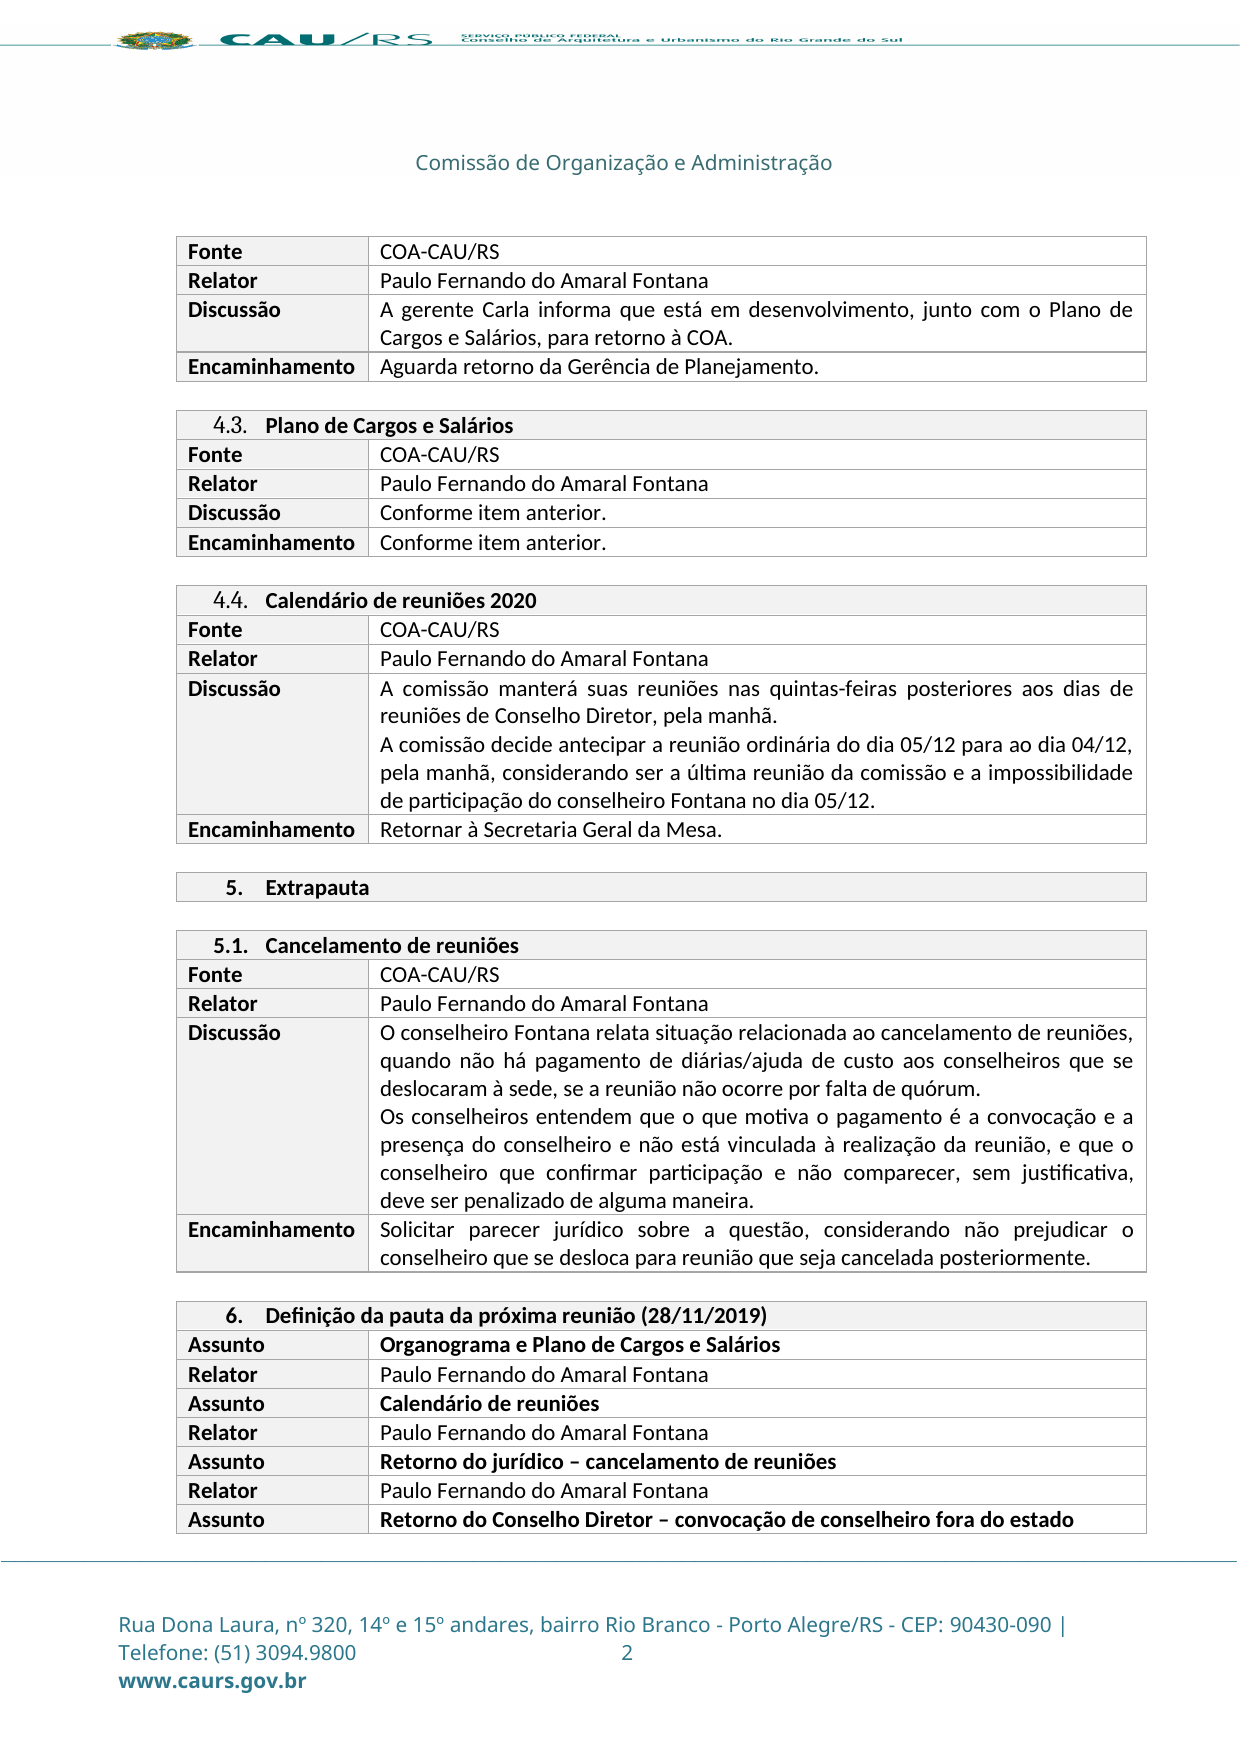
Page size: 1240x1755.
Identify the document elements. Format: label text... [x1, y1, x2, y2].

table_cell Solicitar parecer jurídico sobre a questão, considerando não prejudicar o conselheiro que se desloca para reunião que seja cancelada posteriormente. [369, 1215, 1146, 1271]
table_cell Relator [177, 645, 368, 673]
table_cell [1147, 1214, 1151, 1271]
table_cell [1147, 1330, 1151, 1359]
table_cell Fonte [177, 960, 368, 988]
table_cell [177, 382, 368, 409]
table_cell [1146, 1271, 1151, 1301]
table_cell [1147, 469, 1151, 497]
table_cell Paulo Fernando do Amaral Fontana [369, 266, 1146, 294]
table_cell Relator [177, 1360, 368, 1388]
table_cell [369, 844, 1146, 872]
table_cell [1147, 988, 1151, 1017]
table_cell [1147, 1301, 1151, 1329]
table_cell Discussão [177, 295, 368, 351]
table_cell Aguarda retorno da Gerência de Planejamento. [369, 353, 1146, 381]
table_cell [1146, 556, 1151, 585]
table_cell [369, 382, 1146, 409]
table_cell Encaminhamento [177, 815, 368, 843]
table_cell [1147, 498, 1151, 527]
table_cell [1147, 1017, 1151, 1214]
table_cell Retorno do Conselho Diretor – convocação de conselheiro fora do estado [369, 1505, 1146, 1533]
table_cell [1147, 410, 1151, 439]
table_cell [1146, 901, 1151, 930]
table_cell Organograma e Plano de Cargos e Salários [369, 1331, 1146, 1359]
table_cell Retornar à Secretaria Geral da Mesa. [369, 815, 1146, 843]
table_cell [1146, 381, 1151, 409]
table_cell [1147, 527, 1151, 556]
table_cell Calendário de reuniões 2020 [177, 586, 1146, 614]
table_cell Encaminhamento [177, 353, 368, 381]
table_cell [1147, 236, 1151, 265]
table_cell COA-CAU/RS [369, 440, 1146, 468]
table_cell Discussão [177, 1018, 368, 1214]
table_cell [1147, 439, 1151, 468]
table_cell [177, 1273, 368, 1301]
table_cell Paulo Fernando do Amaral Fontana [369, 1360, 1146, 1388]
table_cell [1147, 959, 1151, 988]
table_cell Relator [177, 989, 368, 1017]
table_cell Relator [177, 1418, 368, 1446]
table_cell Retorno do jurídico – cancelamento de reuniões [369, 1447, 1146, 1475]
table_cell COA-CAU/RS [369, 616, 1146, 643]
table_cell Paulo Fernando do Amaral Fontana [369, 645, 1146, 673]
table_cell Paulo Fernando do Amaral Fontana [369, 1476, 1146, 1504]
table_cell [1147, 1417, 1151, 1446]
table_cell Conforme item anterior. [369, 528, 1146, 556]
table_cell [1147, 615, 1151, 643]
table_cell Paulo Fernando do Amaral Fontana [369, 470, 1146, 497]
table_cell [1147, 872, 1151, 901]
table_cell [177, 844, 368, 872]
table_cell [1147, 1388, 1151, 1417]
table_cell Assunto [177, 1505, 368, 1533]
table_cell [1147, 294, 1151, 351]
table_cell [1147, 644, 1151, 673]
table_cell Fonte [177, 616, 368, 643]
table_cell Assunto [177, 1447, 368, 1475]
table_cell Cancelamento de reuniões [177, 931, 1146, 959]
table_cell Encaminhamento [177, 1215, 368, 1271]
table_cell [369, 1273, 1146, 1301]
table_cell Definição da pauta da próxima reunião (28/11/2019) [177, 1302, 1146, 1329]
table_cell [1147, 1446, 1151, 1475]
table_cell Relator [177, 1476, 368, 1504]
table_cell [369, 557, 1146, 585]
table_cell O conselheiro Fontana relata situação relacionada ao cancelamento de reuniões, quando não há pagamento de diárias/ajuda de custo aos conselheiros que se deslocaram à sede, se a reunião não ocorre por falta de quórum. Os conselheiros entendem que o que motiva o pagamento é a convocação e a presença do conselheiro e não está vinculada à realização da reunião, e que o conselheiro que confirmar participação e não comparecer, sem justificativa, deve ser penalizado de alguma maneira. [369, 1018, 1146, 1214]
table_cell Conforme item anterior. [369, 499, 1146, 527]
table_cell A gerente Carla informa que está em desenvolvimento, junto com o Plano de Cargos e Salários, para retorno à COA. [369, 295, 1146, 351]
table_cell [1147, 814, 1151, 843]
table_cell COA-CAU/RS [369, 960, 1146, 988]
table_cell [1147, 351, 1151, 381]
table_cell COA-CAU/RS [369, 237, 1146, 265]
table_cell [1147, 673, 1151, 814]
table_cell Relator [177, 266, 368, 294]
table_cell [1147, 1475, 1151, 1504]
table_cell Discussão [177, 674, 368, 814]
table_cell Discussão [177, 499, 368, 527]
table_cell [369, 902, 1146, 930]
table_cell Assunto [177, 1331, 368, 1359]
table_cell [1146, 843, 1151, 872]
table_cell Calendário de reuniões [369, 1389, 1146, 1417]
table_cell Paulo Fernando do Amaral Fontana [369, 1418, 1146, 1446]
table_cell Extrapauta [177, 873, 1146, 901]
table_cell Fonte [177, 237, 368, 265]
table_cell Fonte [177, 440, 368, 468]
table_cell Plano de Cargos e Salários [177, 411, 1146, 439]
table_cell Assunto [177, 1389, 368, 1417]
table_cell [1147, 265, 1151, 294]
table_cell Paulo Fernando do Amaral Fontana [369, 989, 1146, 1017]
table_cell Relator [177, 470, 368, 497]
table_cell [177, 557, 368, 585]
table_cell [1147, 585, 1151, 614]
table_cell [177, 902, 368, 930]
table_cell A comissão manterá suas reuniões nas quintas-feiras posteriores aos dias de reuniões de Conselho Diretor, pela manhã. A comissão decide antecipar a reunião ordinária do dia 05/12 para ao dia 04/12, pela manhã, considerando ser a última reunião da comissão e a impossibilidade de participação do conselheiro Fontana no dia 05/12. [369, 674, 1146, 814]
table_cell Encaminhamento [177, 528, 368, 556]
table_cell [1147, 1504, 1151, 1533]
table_cell [1147, 1359, 1151, 1388]
table_cell [1147, 930, 1151, 959]
